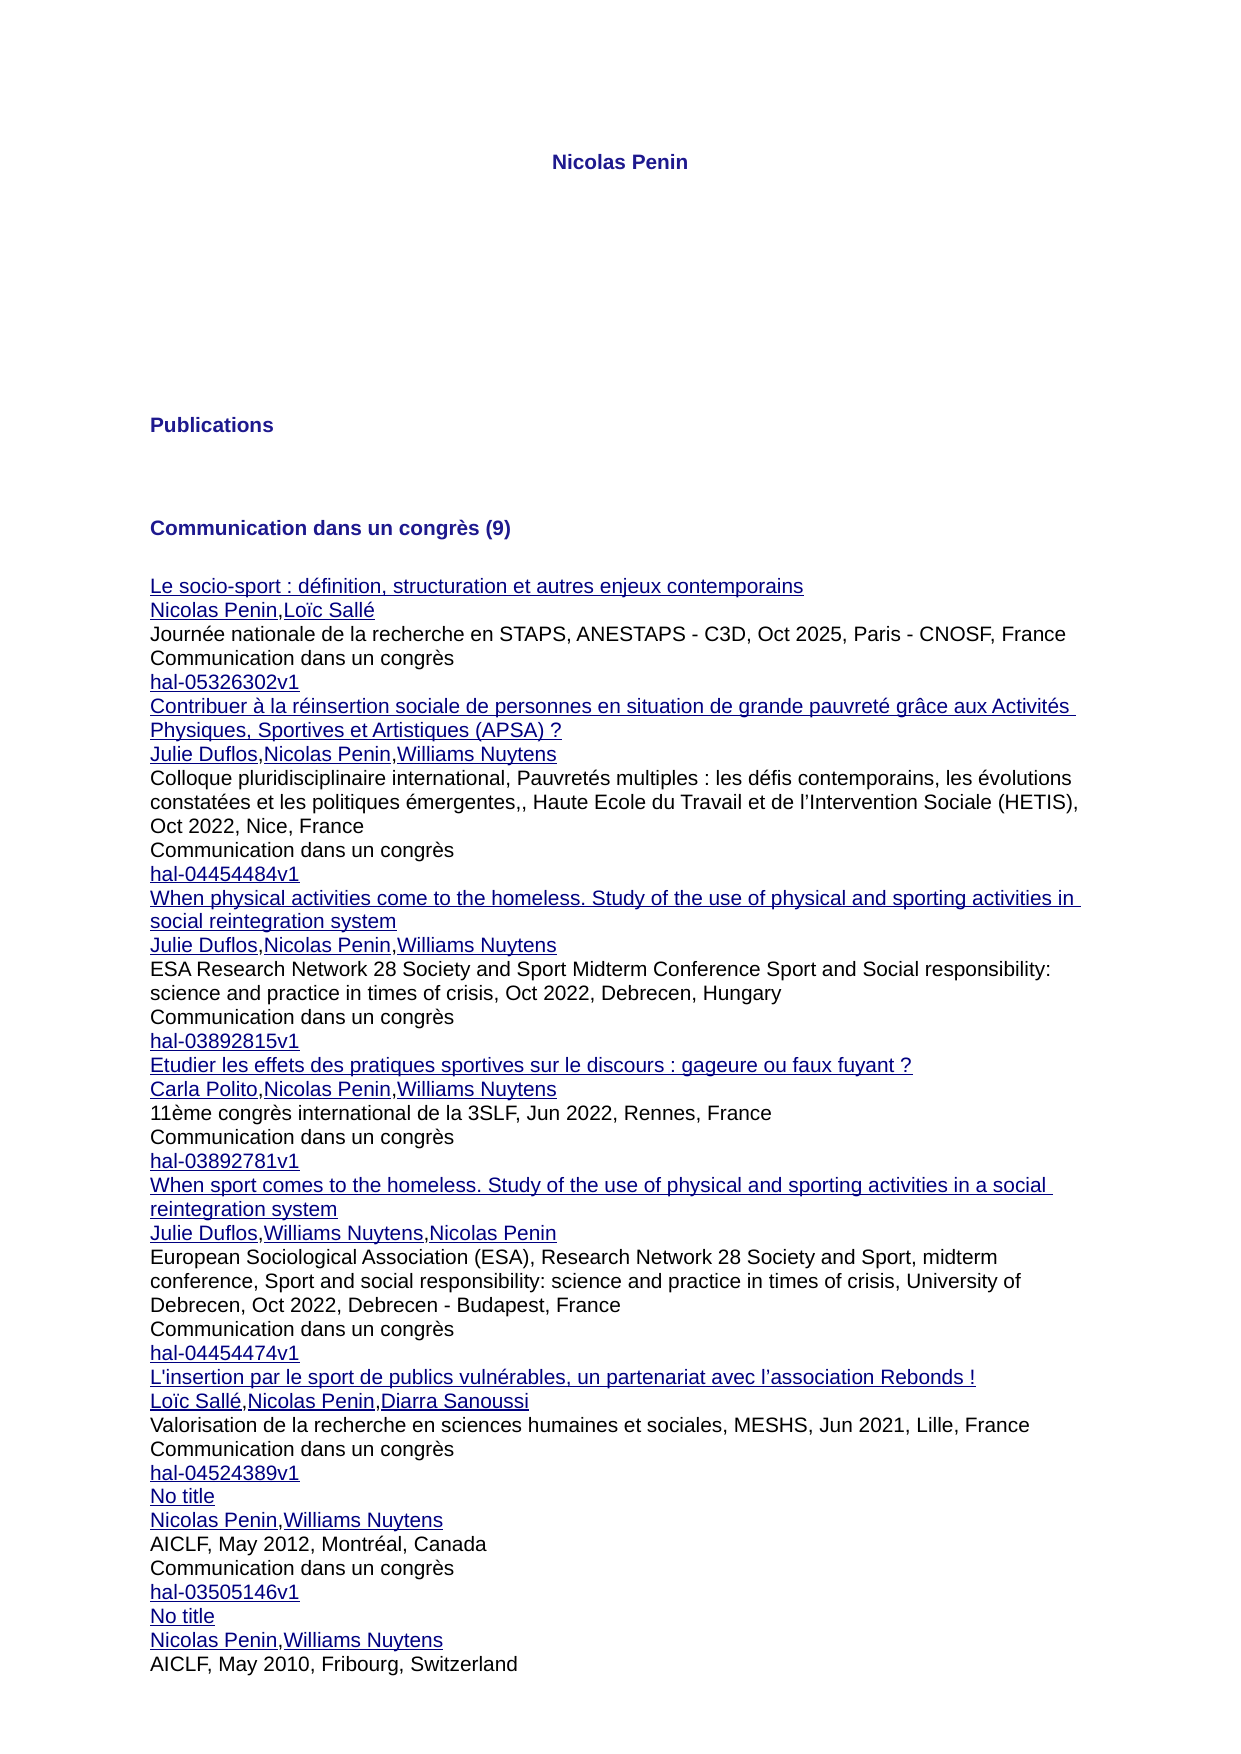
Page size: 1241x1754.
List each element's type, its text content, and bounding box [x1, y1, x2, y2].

subtitle Communication dans un congrès (9) [150, 516, 1090, 539]
table_cell No title Nicolas Penin,Williams Nuytens AICLF, May 2012, Montréal, Canada Communication dans un congrès hal-03505146v1 [150, 1484, 1090, 1604]
table_cell Contribuer à la réinsertion sociale de personnes en situation de grande pauvreté grâce aux Activités Physiques, Sportives et Artistiques (APSA) ? Julie Duflos,Nicolas Penin,Williams Nuytens Colloque pluridisciplinaire international, Pauvretés multiples : les défis contemporains, les évolutions constatées et les politiques émergentes,, Haute Ecole du Travail et de l’Intervention Sociale (HETIS), Oct 2022, Nice, France Communication dans un congrès hal-04454484v1 [150, 694, 1090, 885]
table_cell When sport comes to the homeless. Study of the use of physical and sporting activities in a social reintegration system Julie Duflos,Williams Nuytens,Nicolas Penin European Sociological Association (ESA), Research Network 28 Society and Sport, midterm conference, Sport and social responsibility: science and practice in times of crisis, University of Debrecen, Oct 2022, Debrecen - Budapest, France Communication dans un congrès hal-04454474v1 [150, 1173, 1090, 1364]
table_cell L'insertion par le sport de publics vulnérables, un partenariat avec l’association Rebonds ! Loïc Sallé,Nicolas Penin,Diarra Sanoussi Valorisation de la recherche en sciences humaines et sociales, MESHS, Jun 2021, Lille, France Communication dans un congrès hal-04524389v1 [150, 1365, 1090, 1484]
subtitle Publications [150, 412, 1090, 436]
table_cell Etudier les effets des pratiques sportives sur le discours : gageure ou faux fuyant ? Carla Polito,Nicolas Penin,Williams Nuytens 11ème congrès international de la 3SLF, Jun 2022, Rennes, France Communication dans un congrès hal-03892781v1 [150, 1053, 1090, 1173]
table_cell No title Nicolas Penin,Williams Nuytens AICLF, May 2010, Fribourg, Switzerland [150, 1604, 1090, 1676]
table_cell When physical activities come to the homeless. Study of the use of physical and sporting activities in social reintegration system Julie Duflos,Nicolas Penin,Williams Nuytens ESA Research Network 28 Society and Sport Midterm Conference Sport and Social responsibility: science and practice in times of crisis, Oct 2022, Debrecen, Hungary Communication dans un congrès hal-03892815v1 [150, 885, 1090, 1053]
table_header Le socio-sport : définition, structuration et autres enjeux contemporains Nicolas Penin,Loïc Sallé Journée nationale de la recherche en STAPS, ANESTAPS - C3D, Oct 2025, Paris - CNOSF, France Communication dans un congrès hal-05326302v1 [150, 574, 1090, 694]
subtitle Nicolas Penin [150, 150, 1090, 174]
